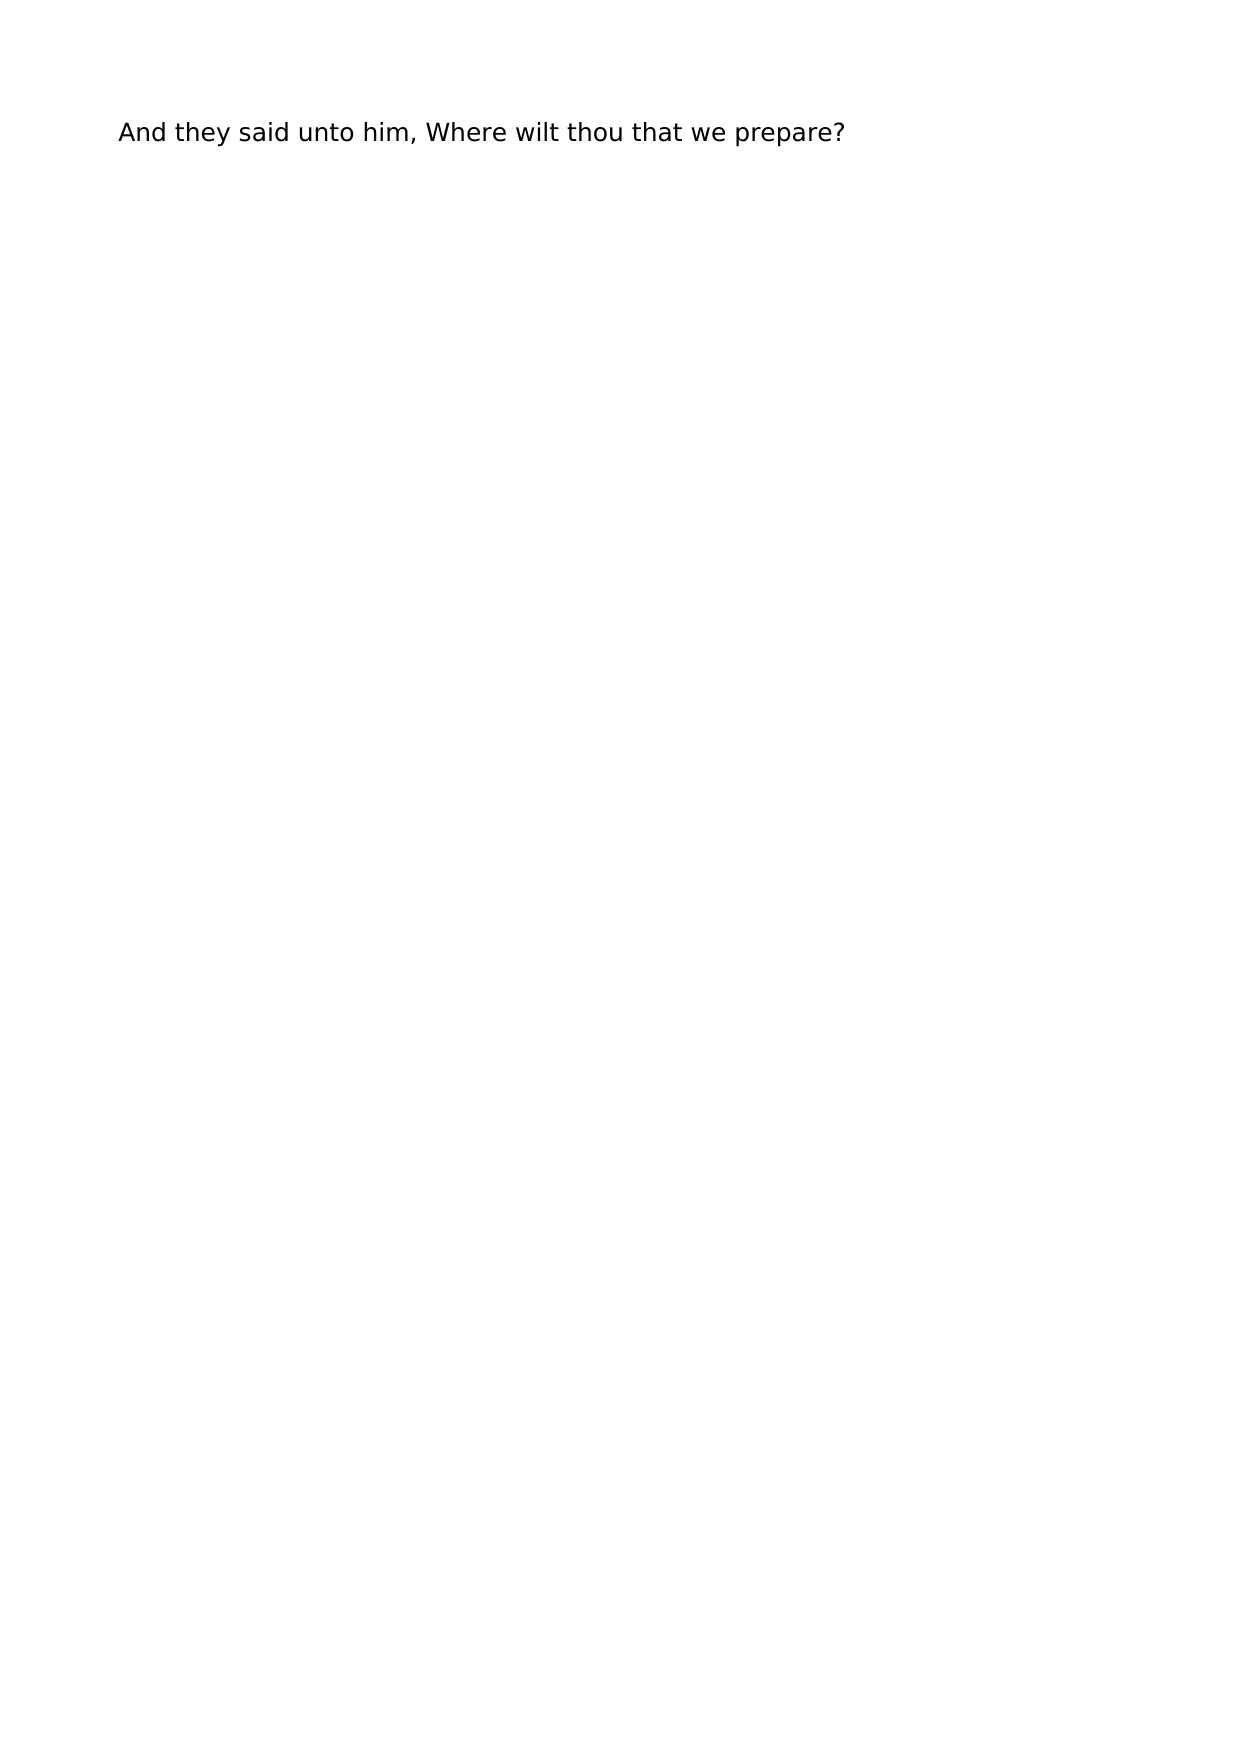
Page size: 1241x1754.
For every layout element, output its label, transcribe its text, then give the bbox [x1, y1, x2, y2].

text And they said unto him, Where wilt thou that we prepare? [118, 118, 1122, 147]
